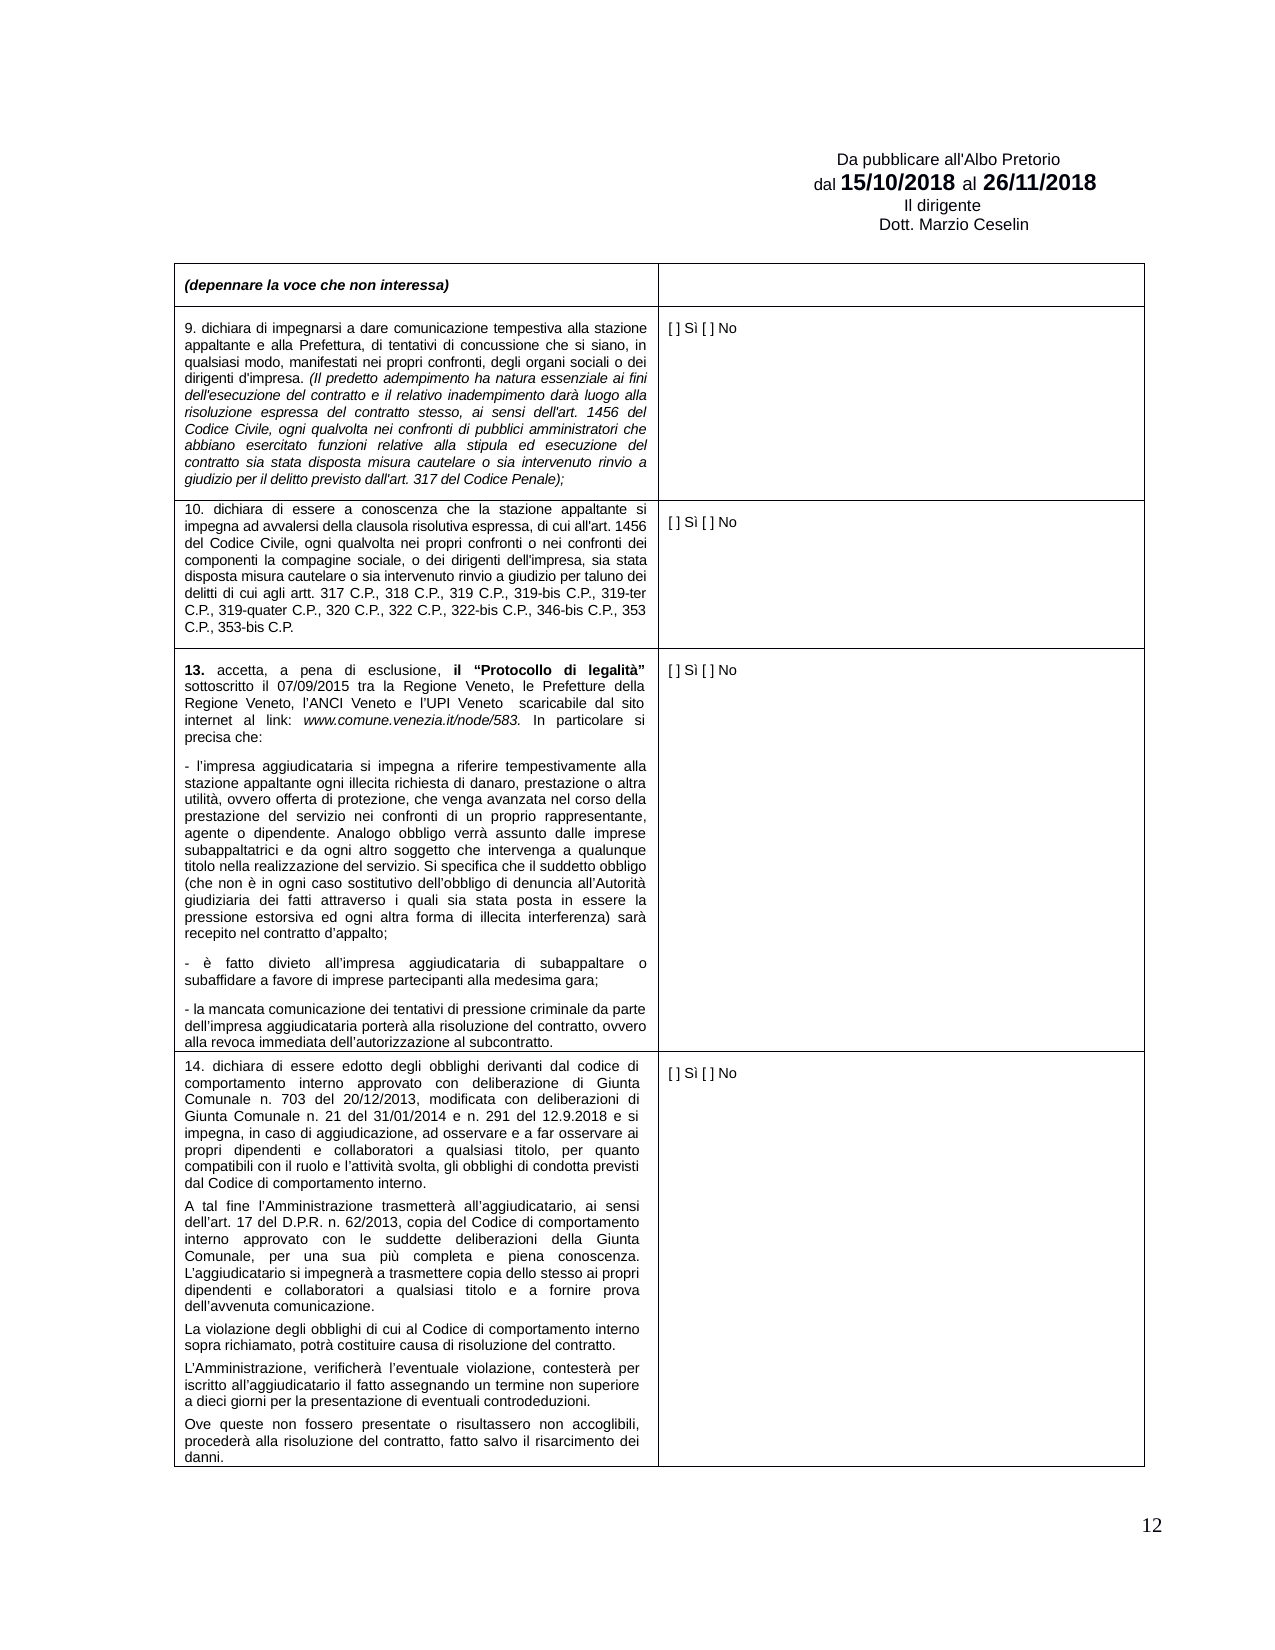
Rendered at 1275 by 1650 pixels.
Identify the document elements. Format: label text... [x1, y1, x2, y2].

table_cell 10. dichiara di essere a conoscenza che la stazione appaltante si impegna ad avvalersi della clausola risolutiva espressa, di cui all'art. 1456 del Codice Civile, ogni qualvolta nei propri confronti o nei confronti dei componenti la compagine sociale, o dei dirigenti dell'impresa, sia stata disposta misura cautelare o sia intervenuto rinvio a giudizio per taluno dei delitti di cui agli artt. 317 C.P., 318 C.P., 319 C.P., 319-bis C.P., 319-ter C.P., 319-quater C.P., 320 C.P., 322 C.P., 322-bis C.P., 346-bis C.P., 353 C.P., 353-bis C.P. [175, 501, 658, 648]
table_cell [659, 264, 1144, 306]
table_cell 9. dichiara di impegnarsi a dare comunicazione tempestiva alla stazione appaltante e alla Prefettura, di tentativi di concussione che si siano, in qualsiasi modo, manifestati nei propri confronti, degli organi sociali o dei dirigenti d'impresa. (Il predetto adempimento ha natura essenziale ai fini dell'esecuzione del contratto e il relativo inadempimento darà luogo alla risoluzione espressa del contratto stesso, ai sensi dell'art. 1456 del Codice Civile, ogni qualvolta nei confronti di pubblici amministratori che abbiano esercitato funzioni relative alla stipula ed esecuzione del contratto sia stata disposta misura cautelare o sia intervenuto rinvio a giudizio per il delitto previsto dall'art. 317 del Codice Penale); [175, 307, 658, 500]
table_cell 13. accetta, a pena di esclusione, il “Protocollo di legalità” sottoscritto il 07/09/2015 tra la Regione Veneto, le Prefetture della Regione Veneto, l’ANCI Veneto e l’UPI Veneto scaricabile dal sito internet al link: www.comune.venezia.it/node/583. In particolare si precisa che: - l’impresa aggiudicataria si impegna a riferire tempestivamente alla stazione appaltante ogni illecita richiesta di danaro, prestazione o altra utilità, ovvero offerta di protezione, che venga avanzata nel corso della prestazione del servizio nei confronti di un proprio rappresentante, agente o dipendente. Analogo obbligo verrà assunto dalle imprese subappaltatrici e da ogni altro soggetto che intervenga a qualunque titolo nella realizzazione del servizio. Si specifica che il suddetto obbligo (che non è in ogni caso sostitutivo dell’obbligo di denuncia all’Autorità giudiziaria dei fatti attraverso i quali sia stata posta in essere la pressione estorsiva ed ogni altra forma di illecita interferenza) sarà recepito nel contratto d’appalto; - è fatto divieto all’impresa aggiudicataria di subappaltare o subaffidare a favore di imprese partecipanti alla medesima gara; - la mancata comunicazione dei tentativi di pressione criminale da parte dell’impresa aggiudicataria porterà alla risoluzione del contratto, ovvero alla revoca immediata dell’autorizzazione al subcontratto. [175, 649, 658, 1051]
table_cell [ ] Sì [ ] No [659, 501, 1144, 648]
table_cell [ ] Sì [ ] No [659, 1052, 1144, 1466]
table_cell [ ] Sì [ ] No [659, 649, 1144, 1051]
table_cell 14. dichiara di essere edotto degli obblighi derivanti dal codice di comportamento interno approvato con deliberazione di Giunta Comunale n. 703 del 20/12/2013, modificata con deliberazioni di Giunta Comunale n. 21 del 31/01/2014 e n. 291 del 12.9.2018 e si impegna, in caso di aggiudicazione, ad osservare e a far osservare ai propri dipendenti e collaboratori a qualsiasi titolo, per quanto compatibili con il ruolo e l’attività svolta, gli obblighi di condotta previsti dal Codice di comportamento interno. A tal fine l’Amministrazione trasmetterà all’aggiudicatario, ai sensi dell’art. 17 del D.P.R. n. 62/2013, copia del Codice di comportamento interno approvato con le suddette deliberazioni della Giunta Comunale, per una sua più completa e piena conoscenza. L’aggiudicatario si impegnerà a trasmettere copia dello stesso ai propri dipendenti e collaboratori a qualsiasi titolo e a fornire prova dell’avvenuta comunicazione. La violazione degli obblighi di cui al Codice di comportamento interno sopra richiamato, potrà costituire causa di risoluzione del contratto. L’Amministrazione, verificherà l’eventuale violazione, contesterà per iscritto all’aggiudicatario il fatto assegnando un termine non superiore a dieci giorni per la presentazione di eventuali controdeduzioni. Ove queste non fossero presentate o risultassero non accoglibili, procederà alla risoluzione del contratto, fatto salvo il risarcimento dei danni. [175, 1052, 658, 1466]
table_cell (depennare la voce che non interessa) [175, 264, 658, 306]
table_cell [ ] Sì [ ] No [659, 307, 1144, 500]
